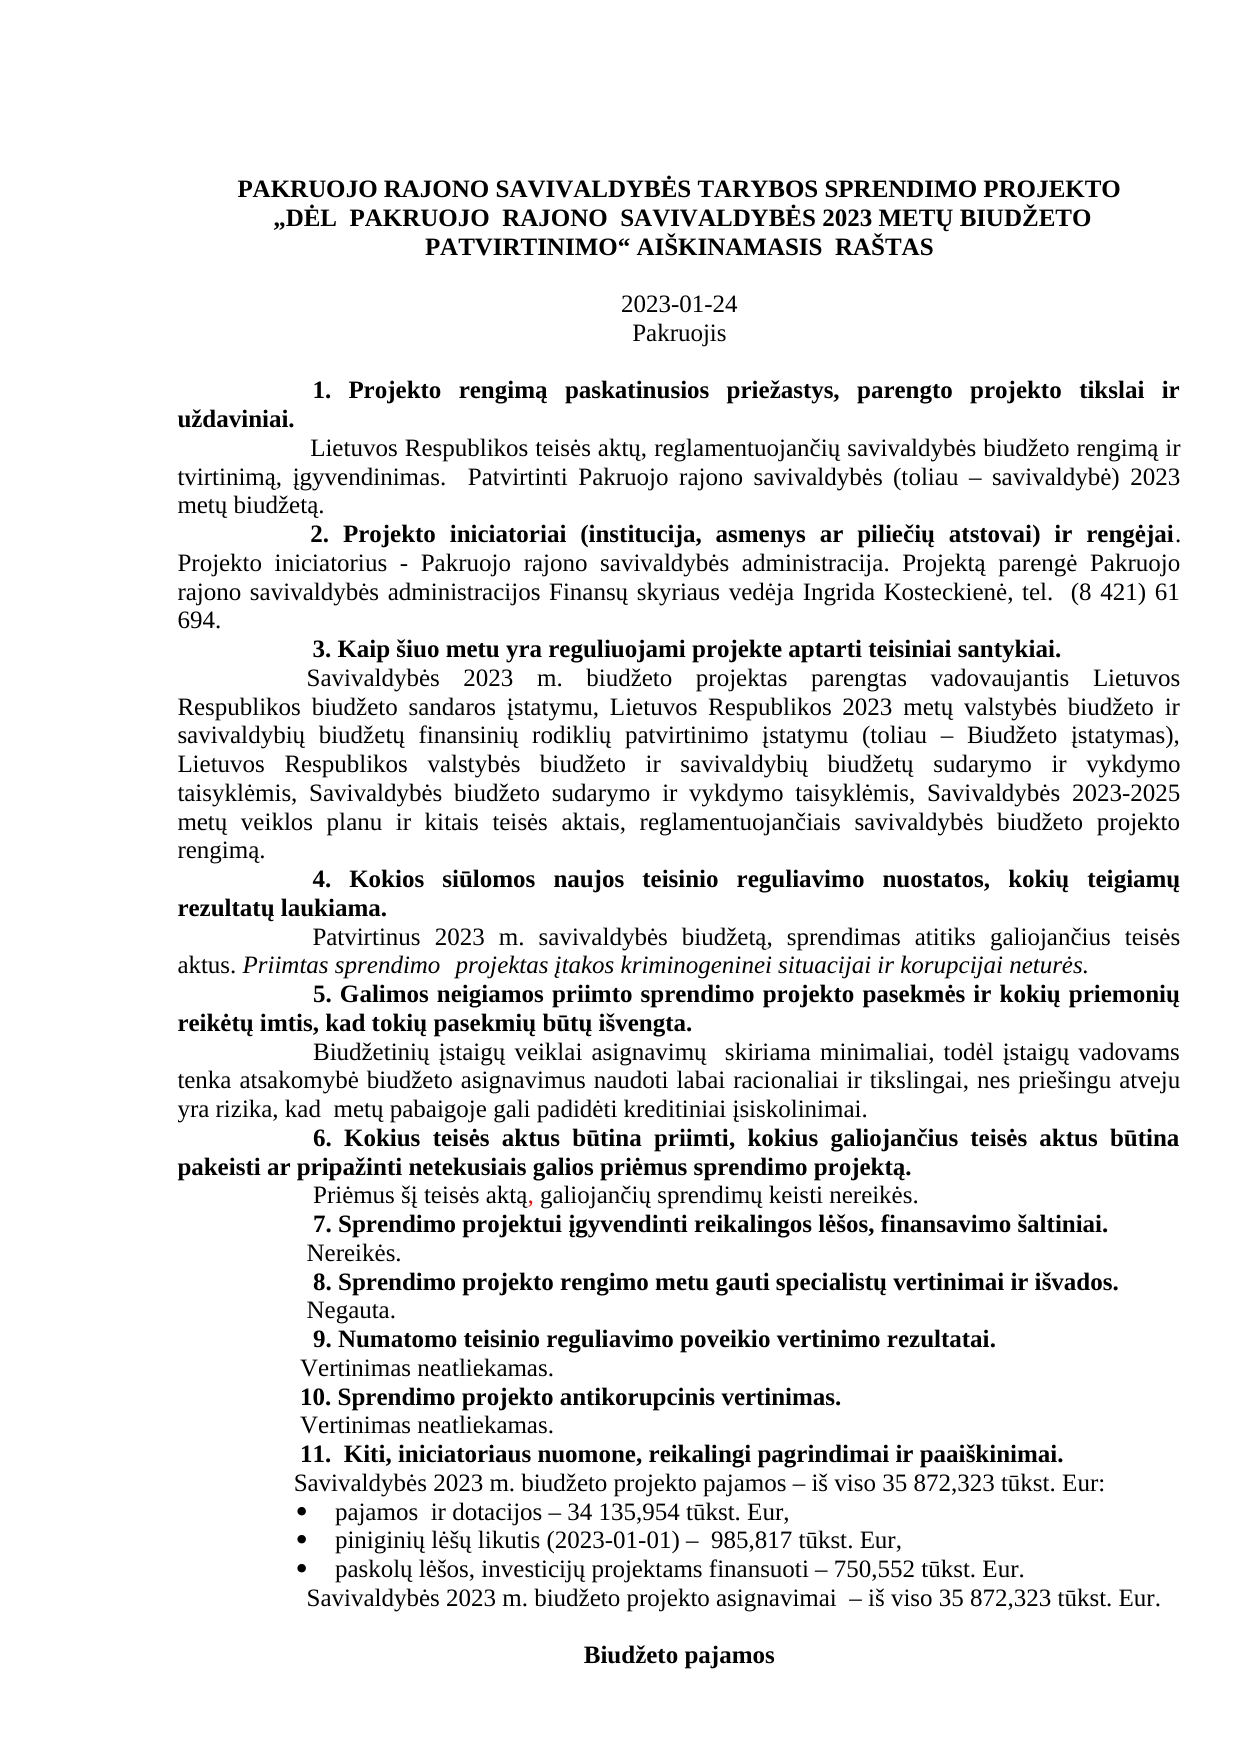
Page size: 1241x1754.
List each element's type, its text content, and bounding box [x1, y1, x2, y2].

text Savivaldybės 2023 m. biudžeto projekto pajamos – iš viso 35 872,323 tūkst. Eur: [177, 1468, 1181, 1497]
text pAKRUOJO RAJONO SAVIVALDYBĖS TARYBOS SPRENDIMO PROJEKTO [177, 174, 1181, 203]
text Nereikės. [295, 1238, 1181, 1267]
text Negauta. [295, 1295, 1181, 1324]
text 7. Sprendimo projektui įgyvendinti reikalingos lėšos, finansavimo šaltiniai. [295, 1209, 1181, 1238]
text 3. Kaip šiuo metu yra reguliuojami projekte aptarti teisiniai santykiai. [177, 634, 1181, 663]
text 11. Kiti, iniciatoriaus nuomone, reikalingi pagrindimai ir paaiškinimai. [177, 1439, 1181, 1468]
text Lietuvos Respublikos teisės aktų, reglamentuojančių savivaldybės biudžeto rengimą ir tvirtinimą, įgyvendinimas. Patvirtinti Pakruojo rajono savivaldybės (toliau – savivaldybė) 2023 metų biudžetą. [177, 433, 1181, 519]
text „DĖL PAKRUOJO RAJONO SAVIVALDYBĖS 2023 METŲ BIUDŽETO PATVIRTINIMO“ AIŠKINAMASIS RAŠTAS [177, 203, 1181, 260]
text 5. Galimos neigiamos priimto sprendimo projekto pasekmės ir kokių priemonių reikėtų imtis, kad tokių pasekmių būtų išvengta. [177, 979, 1181, 1037]
text Savivaldybės 2023 m. biudžeto projektas parengtas vadovaujantis Lietuvos Respublikos biudžeto sandaros įstatymu, Lietuvos Respublikos 2023 metų valstybės biudžeto ir savivaldybių biudžetų finansinių rodiklių patvirtinimo įstatymu (toliau – Biudžeto įstatymas), Lietuvos Respublikos valstybės biudžeto ir savivaldybių biudžetų sudarymo ir vykdymo taisyklėmis, Savivaldybės biudžeto sudarymo ir vykdymo taisyklėmis, Savivaldybės 2023-2025 metų veiklos planu ir kitais teisės aktais, reglamentuojančiais savivaldybės biudžeto projekto rengimą. [177, 663, 1181, 864]
text  piniginių lėšų likutis (2023-01-01) – 985,817 tūkst. Eur, [297, 1525, 1181, 1554]
text Patvirtinus 2023 m. savivaldybės biudžetą, sprendimas atitiks galiojančius teisės aktus. Priimtas sprendimo projektas įtakos kriminogeninei situacijai ir korupcijai neturės. [177, 922, 1181, 979]
text Vertinimas neatliekamas. [177, 1410, 1181, 1439]
text 4. Kokios siūlomos naujos teisinio reguliavimo nuostatos, kokių teigiamų rezultatų laukiama. [177, 864, 1181, 922]
text Pakruojis [177, 318, 1181, 347]
text 9. Numatomo teisinio reguliavimo poveikio vertinimo rezultatai. [177, 1324, 1181, 1353]
text 1. Projekto rengimą paskatinusios priežastys, parengto projekto tikslai ir uždaviniai. [177, 375, 1181, 433]
text 8. Sprendimo projekto rengimo metu gauti specialistų vertinimai ir išvados. [295, 1267, 1181, 1295]
text Vertinimas neatliekamas. [177, 1353, 1181, 1382]
text 10. Sprendimo projekto antikorupcinis vertinimas. [177, 1382, 1181, 1410]
text Biudžetinių įstaigų veiklai asignavimų skiriama minimaliai, todėl įstaigų vadovams tenka atsakomybė biudžeto asignavimus naudoti labai racionaliai ir tikslingai, nes priešingu atveju yra rizika, kad metų pabaigoje gali padidėti kreditiniai įsiskolinimai. [177, 1037, 1181, 1123]
text Priėmus šį teisės aktą, galiojančių sprendimų keisti nereikės. [177, 1180, 1181, 1209]
text  pajamos ir dotacijos – 34 135,954 tūkst. Eur, [297, 1497, 1181, 1525]
text Savivaldybės 2023 m. biudžeto projekto asignavimai – iš viso 35 872,323 tūkst. Eur. [177, 1583, 1181, 1612]
text 2. Projekto iniciatoriai (institucija, asmenys ar piliečių atstovai) ir rengėjai. Projekto iniciatorius - Pakruojo rajono savivaldybės administracija. Projektą parengė Pakruojo rajono savivaldybės administracijos Finansų skyriaus vedėja Ingrida Kosteckienė, tel. (8 421) 61 694. [177, 519, 1181, 634]
text  paskolų lėšos, investicijų projektams finansuoti – 750,552 tūkst. Eur. [297, 1554, 1181, 1583]
text 2023-01-24 [177, 289, 1181, 318]
text Biudžeto pajamos [177, 1640, 1181, 1669]
text 6. Kokius teisės aktus būtina priimti, kokius galiojančius teisės aktus būtina pakeisti ar pripažinti netekusiais galios priėmus sprendimo projektą. [177, 1123, 1181, 1180]
